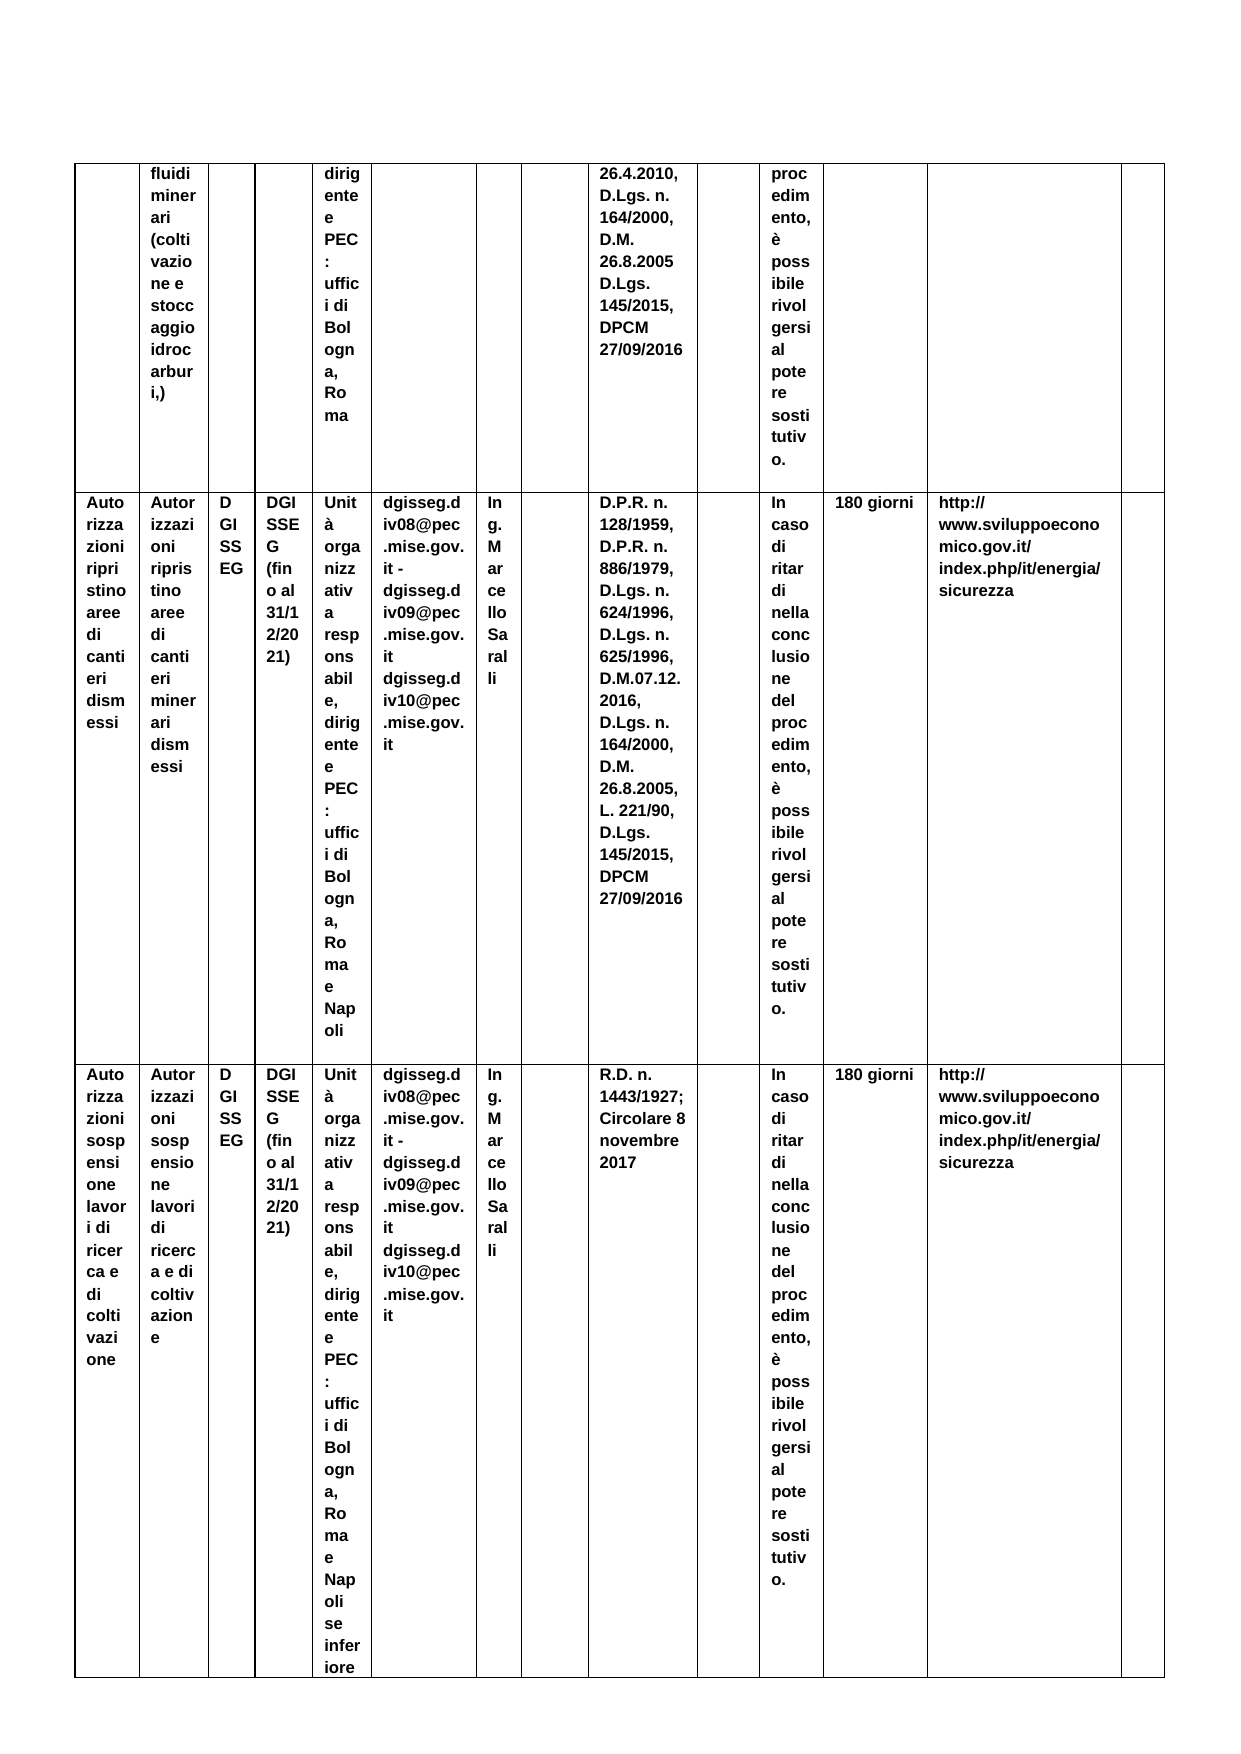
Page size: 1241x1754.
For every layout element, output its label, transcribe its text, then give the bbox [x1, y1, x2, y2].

table_cell Unità organizzativa responsabile, dirigente e PEC: uffici di Bologna, Roma e Napoli [313, 493, 371, 1063]
table_cell 180 giorni [824, 1065, 927, 1677]
table_cell 26.4.2010, D.Lgs. n. 164/2000, D.M. 26.8.2005 D.Lgs. 145/2015, DPCM 27/09/2016 [589, 164, 697, 492]
table_cell [928, 164, 1121, 492]
table_cell DGISSEG [209, 493, 254, 1063]
table_cell In caso di ritardi nella conclusione del procedimento, è possibile rivolgersi al potere sostitutivo. [760, 1065, 823, 1677]
table_cell http://www.sviluppoeconomico.gov.it/index.php/it/energia/sicurezza [928, 1065, 1121, 1677]
table_cell Autorizzazioni sospensione lavori di ricerca e di coltivazione [140, 1065, 208, 1677]
table_cell [1122, 164, 1164, 492]
table_cell DGISSEG (fino al 31/12/2021) [256, 493, 312, 1063]
table_cell [698, 493, 759, 1063]
table_cell [256, 164, 312, 492]
table_cell Autorizzazioni ripristino aree di cantieri dismessi [76, 493, 139, 1063]
table_cell http://www.sviluppoeconomico.gov.it/index.php/it/energia/sicurezza [928, 493, 1121, 1063]
table_cell DGISSEG (fino al 31/12/2021) [256, 1065, 312, 1677]
table_cell [372, 164, 476, 492]
table_cell Autorizzazioni sospensione lavori di ricerca e di coltivazione [76, 1065, 139, 1677]
table_cell [522, 493, 588, 1063]
table_cell [209, 164, 254, 492]
table_cell R.D. n. 1443/1927; Circolare 8 novembre 2017 [589, 1065, 697, 1677]
table_cell [698, 164, 759, 492]
table_cell dgisseg.div08@pec.mise.gov.it - dgisseg.div09@pec.mise.gov.it dgisseg.div10@pec.mise.gov.it [372, 493, 476, 1063]
table_cell Ing. Marcello Saralli [477, 1065, 521, 1677]
table_cell Autorizzazioni ripristino aree di cantieri minerari dismessi [140, 493, 208, 1063]
table_cell [76, 164, 139, 492]
table_cell 180 giorni [824, 493, 927, 1063]
table_cell dgisseg.div08@pec.mise.gov.it - dgisseg.div09@pec.mise.gov.it dgisseg.div10@pec.mise.gov.it [372, 1065, 476, 1677]
table_cell [522, 1065, 588, 1677]
table_cell procedimento, è possibile rivolgersi al potere sostitutivo. [760, 164, 823, 492]
table_cell fluidi minerari (coltivazione e stoccaggio idrocarburi,) [140, 164, 208, 492]
table_cell dirigente e PEC: uffici di Bologna, Roma [313, 164, 371, 492]
table_cell [1122, 493, 1164, 1063]
table_cell DGISSEG [209, 1065, 254, 1677]
table_cell Unità organizzativa responsabile, dirigente e PEC: uffici di Bologna, Roma e Napoli se inferiore [313, 1065, 371, 1677]
table_cell Ing. Marcello Saralli [477, 493, 521, 1063]
table_cell D.P.R. n. 128/1959, D.P.R. n. 886/1979, D.Lgs. n. 624/1996, D.Lgs. n. 625/1996, D.M.07.12.2016, D.Lgs. n. 164/2000, D.M. 26.8.2005, L. 221/90, D.Lgs. 145/2015, DPCM 27/09/2016 [589, 493, 697, 1063]
table_cell [477, 164, 521, 492]
table_cell [698, 1065, 759, 1677]
table_cell In caso di ritardi nella conclusione del procedimento, è possibile rivolgersi al potere sostitutivo. [760, 493, 823, 1063]
table_cell [522, 164, 588, 492]
table_cell [824, 164, 927, 492]
table_cell [1122, 1065, 1164, 1677]
